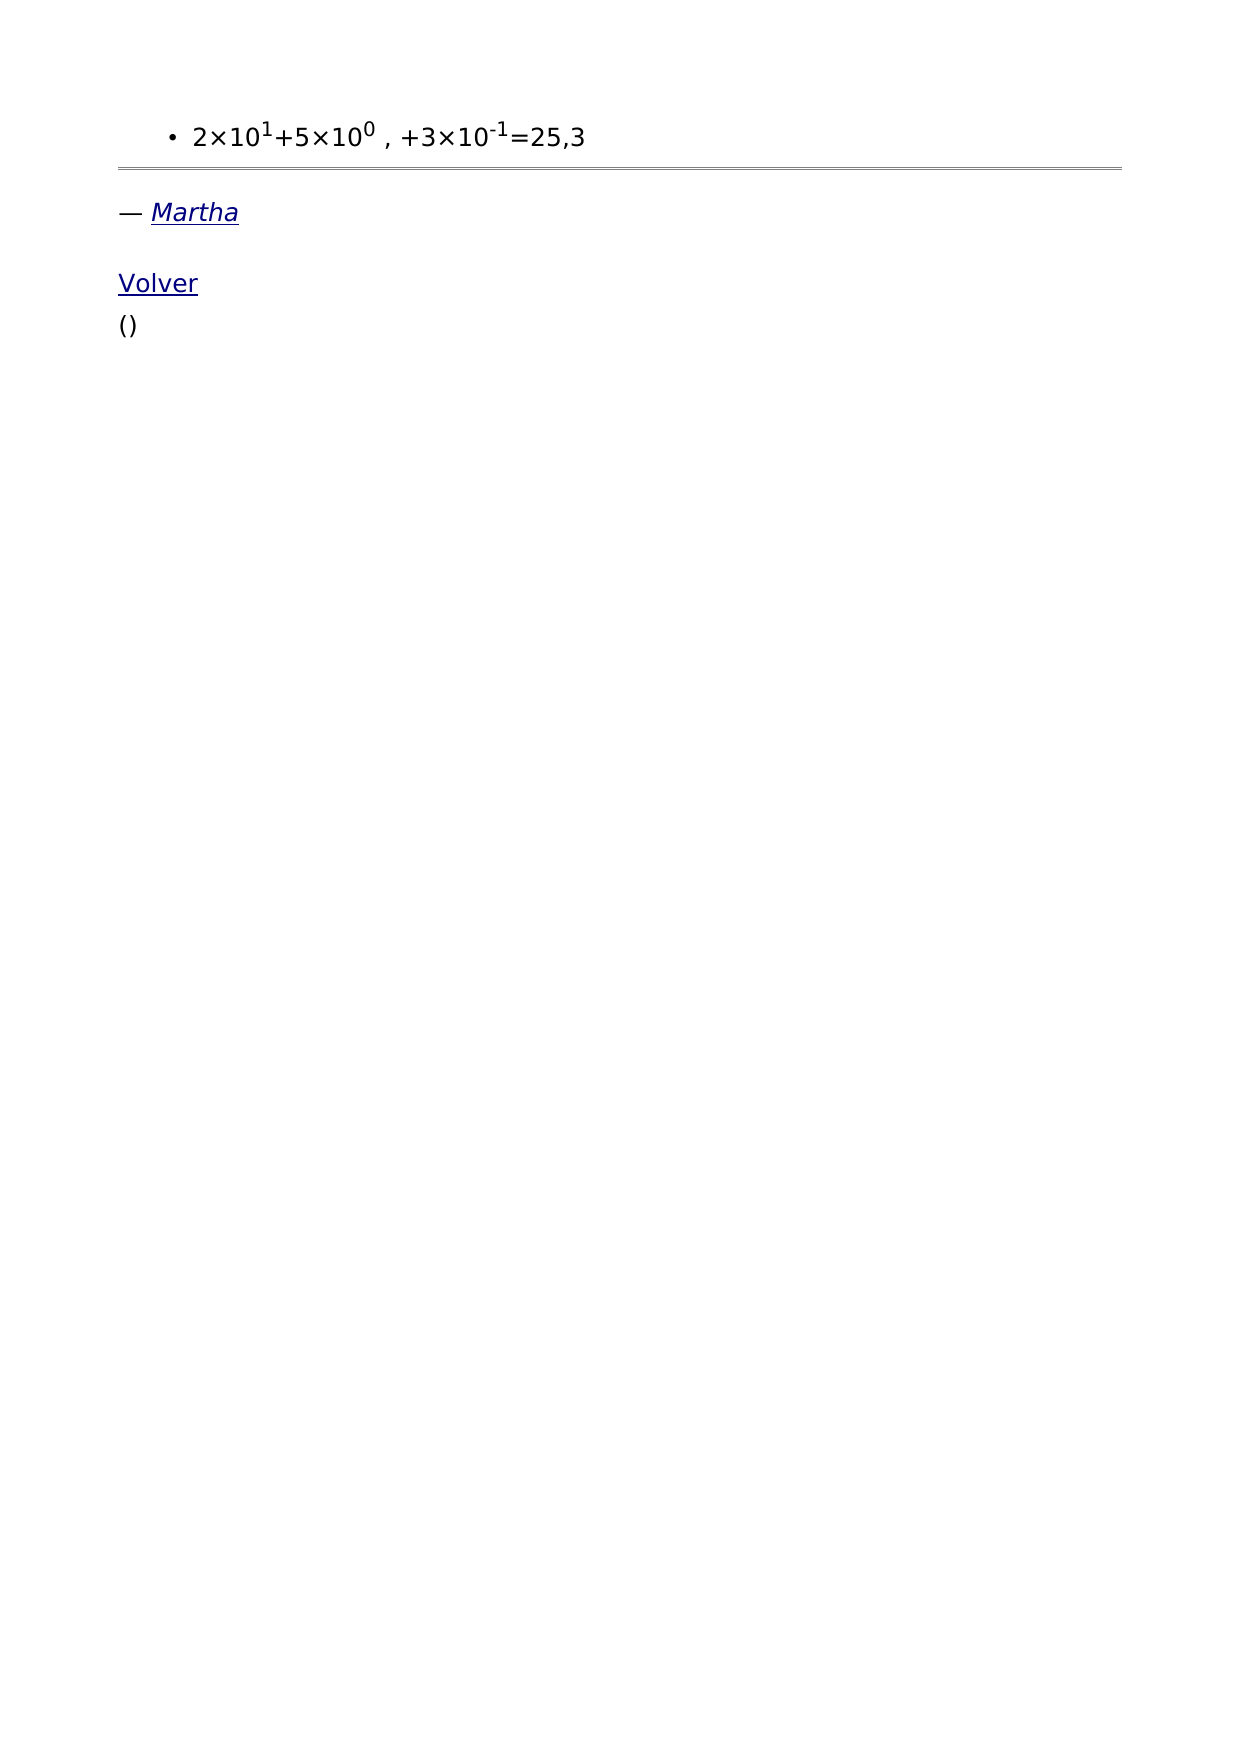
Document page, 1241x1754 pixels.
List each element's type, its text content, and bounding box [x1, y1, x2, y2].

text — Martha [118, 198, 1122, 257]
text Volver [118, 269, 1122, 298]
list 2×101+5×100 , +3×10-1=25,3 [177, 118, 1122, 152]
text () [118, 311, 1122, 340]
